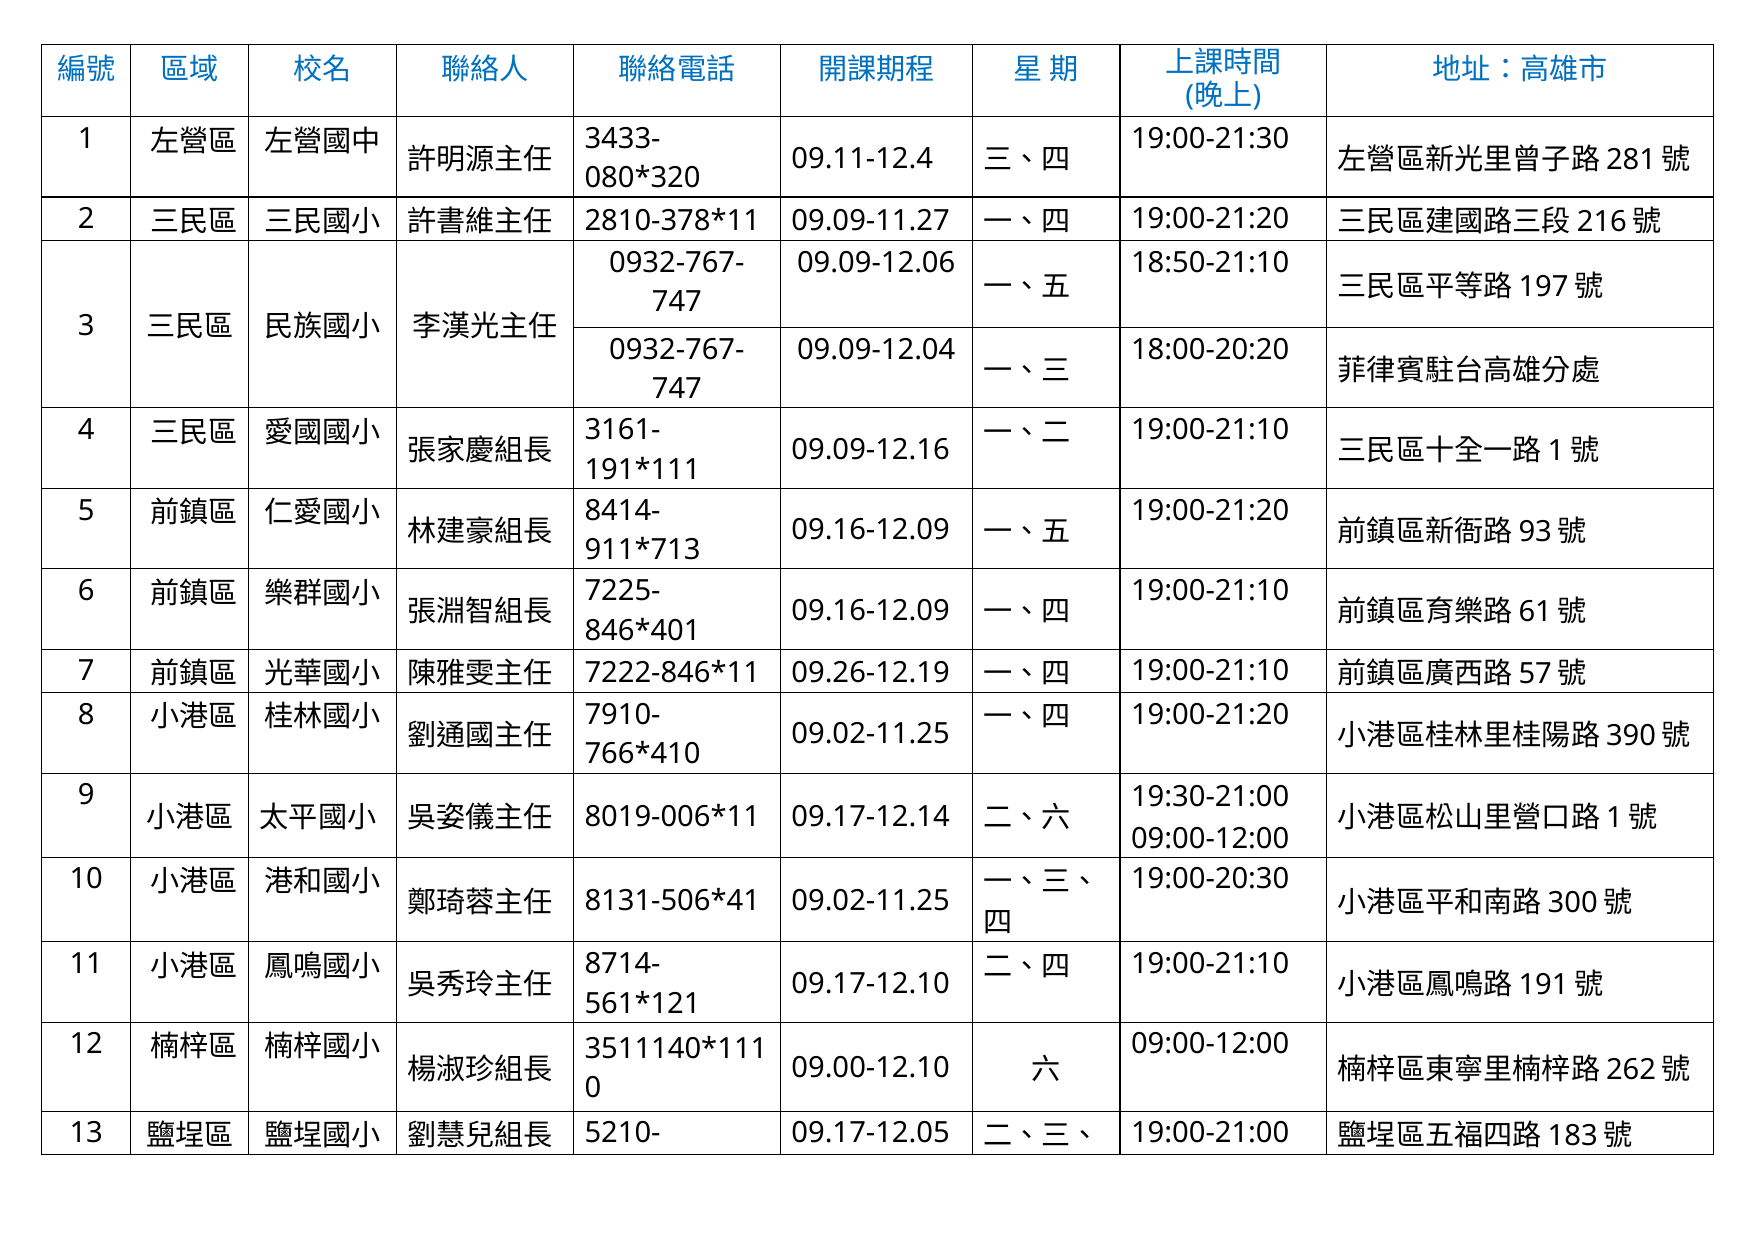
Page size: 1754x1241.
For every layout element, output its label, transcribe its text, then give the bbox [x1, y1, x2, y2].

table_cell 楠梓區 [131, 1023, 248, 1111]
table_cell 一、三 [973, 328, 1119, 407]
table_cell 0932-767-747 [769, 328, 780, 407]
table_cell 3433-080*320 [769, 117, 780, 196]
table_cell 09.17-12.05 [781, 1112, 972, 1154]
table_cell 7222-846*11 [574, 650, 780, 692]
table_cell 一、五 [973, 241, 1119, 327]
table_cell 前鎮區 [131, 489, 248, 568]
table_cell 19:00-21:00 [1121, 1112, 1326, 1154]
table_cell 光華國小 [385, 650, 396, 692]
table_cell 二、四 [973, 942, 1119, 1022]
table_cell 劉通國主任 [397, 693, 573, 772]
table_cell 鄭琦蓉主任 [397, 858, 573, 941]
table_cell 陳雅雯主任 [397, 650, 407, 692]
table_cell 前鎮區育樂路61號 [1327, 569, 1713, 648]
table_cell 09.17-12.10 [781, 942, 972, 1022]
table_cell 一、五 [973, 489, 1119, 568]
table_cell 09.16-12.09 [781, 489, 972, 568]
table_cell 8714-561*121 [574, 942, 584, 1022]
table_cell 3161-191*111 [574, 408, 584, 488]
table_header 區域 [131, 45, 248, 116]
table_cell 09.02-11.25 [781, 858, 972, 941]
table_cell 二、三、四 [973, 1112, 1119, 1154]
table_header 地址：高雄市 [1327, 45, 1713, 116]
table_cell 前鎮區新衙路93號 [1327, 489, 1713, 568]
table_cell 19:00-21:10 [1121, 942, 1326, 1022]
table_cell 09:00-12:00 [1121, 1023, 1326, 1111]
table_cell 3433-080*320 [574, 117, 584, 196]
table_cell 一、四 [973, 198, 983, 240]
table_cell 09.26-12.19 [781, 650, 972, 692]
table_cell 4 [42, 408, 130, 488]
table_cell 09.09-12.06 [781, 241, 972, 327]
table_cell 小港區松山里營口路1號 [1327, 774, 1713, 857]
table_cell 09.02-11.25 [781, 693, 972, 772]
table_cell 6 [42, 569, 130, 648]
table_cell 7225-846*401 [574, 569, 584, 648]
table_cell 光華國小 [249, 650, 259, 692]
table_cell 鹽埕區五福四路183號 [1702, 1112, 1713, 1154]
table_cell 19:00-21:20 [1121, 489, 1326, 568]
table_cell 三民區建國路三段216號 [1327, 198, 1337, 240]
table_cell 1 [42, 117, 130, 196]
table_cell 2 [42, 198, 130, 240]
table_cell 一、四 [973, 693, 1119, 772]
table_cell 左營區 [131, 117, 248, 196]
table_cell 8414-911*713 [574, 489, 584, 568]
table_cell 小港區 [131, 774, 248, 857]
table_cell 林建豪組長 [397, 489, 573, 568]
table_cell 小港區 [131, 858, 248, 941]
table_cell 小港區鳳鳴路191號 [1327, 942, 1713, 1022]
table_cell 12 [42, 1023, 130, 1111]
table_cell 三民區 [131, 198, 141, 240]
table_cell 09.09-12.04 [781, 328, 972, 407]
table_header 校名 [249, 45, 396, 116]
table_cell 鹽埕區 [237, 1112, 248, 1154]
table_cell 5 [42, 489, 130, 568]
table_cell 二、六 [973, 774, 1119, 857]
table_cell 鹽埕區五福四路183號 [1327, 1112, 1337, 1154]
table_cell 前鎮區廣西路57號 [1327, 650, 1337, 692]
table_cell 一、四 [973, 569, 1119, 648]
table_cell 桂林國小 [249, 693, 396, 772]
table_cell 8019-006*11 [574, 774, 780, 857]
table_cell 左營區新光里曾子路281號 [1327, 117, 1713, 196]
table_cell 李漢光主任 [397, 241, 573, 407]
table_cell 三民區建國路三段216號 [1702, 198, 1713, 240]
table_cell 19:30-21:00 09:00-12:00 [1315, 774, 1326, 857]
table_cell 19:00-21:10 [1121, 408, 1326, 488]
table_cell 吳秀玲主任 [397, 942, 573, 1022]
table_cell 7910-766*410 [769, 693, 780, 772]
table_cell 鹽埕國小 [249, 1112, 259, 1154]
table_cell 小港區 [131, 942, 248, 1022]
table_header 開課期程 [781, 45, 972, 116]
table_cell 民族國小 [249, 241, 396, 407]
table_cell 19:00-21:20 [1121, 693, 1326, 772]
table_cell 前鎮區廣西路57號 [1702, 650, 1713, 692]
table_cell 陳雅雯主任 [562, 650, 573, 692]
table_cell 一、四 [1109, 198, 1119, 240]
table_cell 許書維主任 [562, 198, 573, 240]
table_cell 劉慧兒組長 [562, 1112, 573, 1154]
table_cell 張淵智組長 [397, 569, 573, 648]
table_cell 樂群國小 [249, 569, 396, 648]
table_cell 一、四 [973, 650, 983, 692]
table_cell 09.11-12.4 [781, 117, 972, 196]
table_cell 張家慶組長 [397, 408, 573, 488]
table_cell 三民區十全一路1號 [1327, 408, 1713, 488]
table_cell 19:00-21:30 [1121, 117, 1326, 196]
table_cell 三民區 [131, 241, 248, 407]
table_cell 7 [42, 650, 130, 692]
table_cell 19:00-21:20 [1121, 198, 1326, 240]
table_cell 劉慧兒組長 [397, 1112, 407, 1154]
table_cell 7910-766*410 [574, 693, 584, 772]
table_cell 鳳鳴國小 [249, 942, 396, 1022]
table_cell 9 [42, 774, 130, 857]
table_cell 一、三、四 [973, 858, 983, 941]
table_cell 愛國國小 [249, 408, 396, 488]
table_cell 09.09-11.27 [781, 198, 972, 240]
table_cell 19:00-21:10 [1121, 650, 1326, 692]
table_cell 一、四 [1109, 650, 1119, 692]
table_cell 許明源主任 [397, 117, 573, 196]
table_cell 小港區 [131, 693, 248, 772]
table_cell 8131-506*41 [574, 858, 780, 941]
table_cell 三民國小 [249, 198, 259, 240]
table_header 聯絡電話 [574, 45, 780, 116]
table_cell 8 [42, 693, 130, 772]
table_cell 19:30-21:00 09:00-12:00 [1121, 774, 1131, 857]
table_cell 一、三、四 [1109, 858, 1119, 941]
table_cell 19:00-21:10 [1121, 569, 1326, 648]
table_cell 11 [42, 942, 130, 1022]
table_cell 5210- [574, 1112, 780, 1154]
table_cell 09.00-12.10 [781, 1023, 972, 1111]
table_cell 鹽埕區 [131, 1112, 141, 1154]
table_cell 三民區 [131, 408, 248, 488]
table_cell 18:50-21:10 [1121, 241, 1326, 327]
table_cell 菲律賓駐台高雄分處 [1327, 328, 1713, 407]
table_cell 楊淑珍組長 [397, 1023, 573, 1111]
table_cell 三民國小 [385, 198, 396, 240]
table_cell 3511140*1110 [574, 1023, 780, 1111]
table_cell 吳姿儀主任 [397, 774, 573, 857]
table_cell 09.16-12.09 [781, 569, 972, 648]
table_cell 3161-191*111 [769, 408, 780, 488]
table_cell 0932-767-747 [574, 328, 584, 407]
table_cell 仁愛國小 [249, 489, 396, 568]
table_cell 小港區桂林里桂陽路390號 [1327, 693, 1713, 772]
table_cell 三民區平等路197號 [1327, 241, 1713, 327]
table_cell 楠梓國小 [249, 1023, 396, 1111]
table_cell 前鎮區 [237, 650, 248, 692]
table_cell 楠梓區東寧里楠梓路262號 [1327, 1023, 1713, 1111]
table_cell 10 [42, 858, 130, 941]
table_header 星 期 [973, 45, 1119, 116]
table_cell 三民區 [237, 198, 248, 240]
table_cell 前鎮區 [131, 569, 248, 648]
table_cell 2810-378*11 [574, 198, 780, 240]
table_cell 太平國小 [249, 774, 396, 857]
table_cell 鹽埕國小 [385, 1112, 396, 1154]
table_cell 港和國小 [249, 858, 396, 941]
table_cell 許書維主任 [397, 198, 407, 240]
table_cell 三、四 [973, 117, 1119, 196]
table_cell 13 [42, 1112, 130, 1154]
table_cell 18:00-20:20 [1121, 328, 1326, 407]
table_cell 左營國中 [249, 117, 396, 196]
table_cell 19:00-20:30 [1121, 858, 1326, 941]
table_header 聯絡人 [397, 45, 573, 116]
table_cell 8414-911*713 [769, 489, 780, 568]
table_cell 3 [42, 241, 130, 407]
table_cell 8714-561*121 [769, 942, 780, 1022]
table_cell 09.09-12.16 [781, 408, 972, 488]
table_cell 09.17-12.14 [781, 774, 972, 857]
table_cell 7225-846*401 [769, 569, 780, 648]
table_header 編號 [42, 45, 130, 116]
table_cell 六 [973, 1023, 1119, 1111]
table_cell 前鎮區 [131, 650, 141, 692]
table_cell 0932-767-747 [574, 241, 780, 327]
table_cell 小港區平和南路300號 [1327, 858, 1713, 941]
table_header 上課時間 (晚上) [1121, 45, 1326, 116]
table_cell 一、二 [973, 408, 1119, 488]
